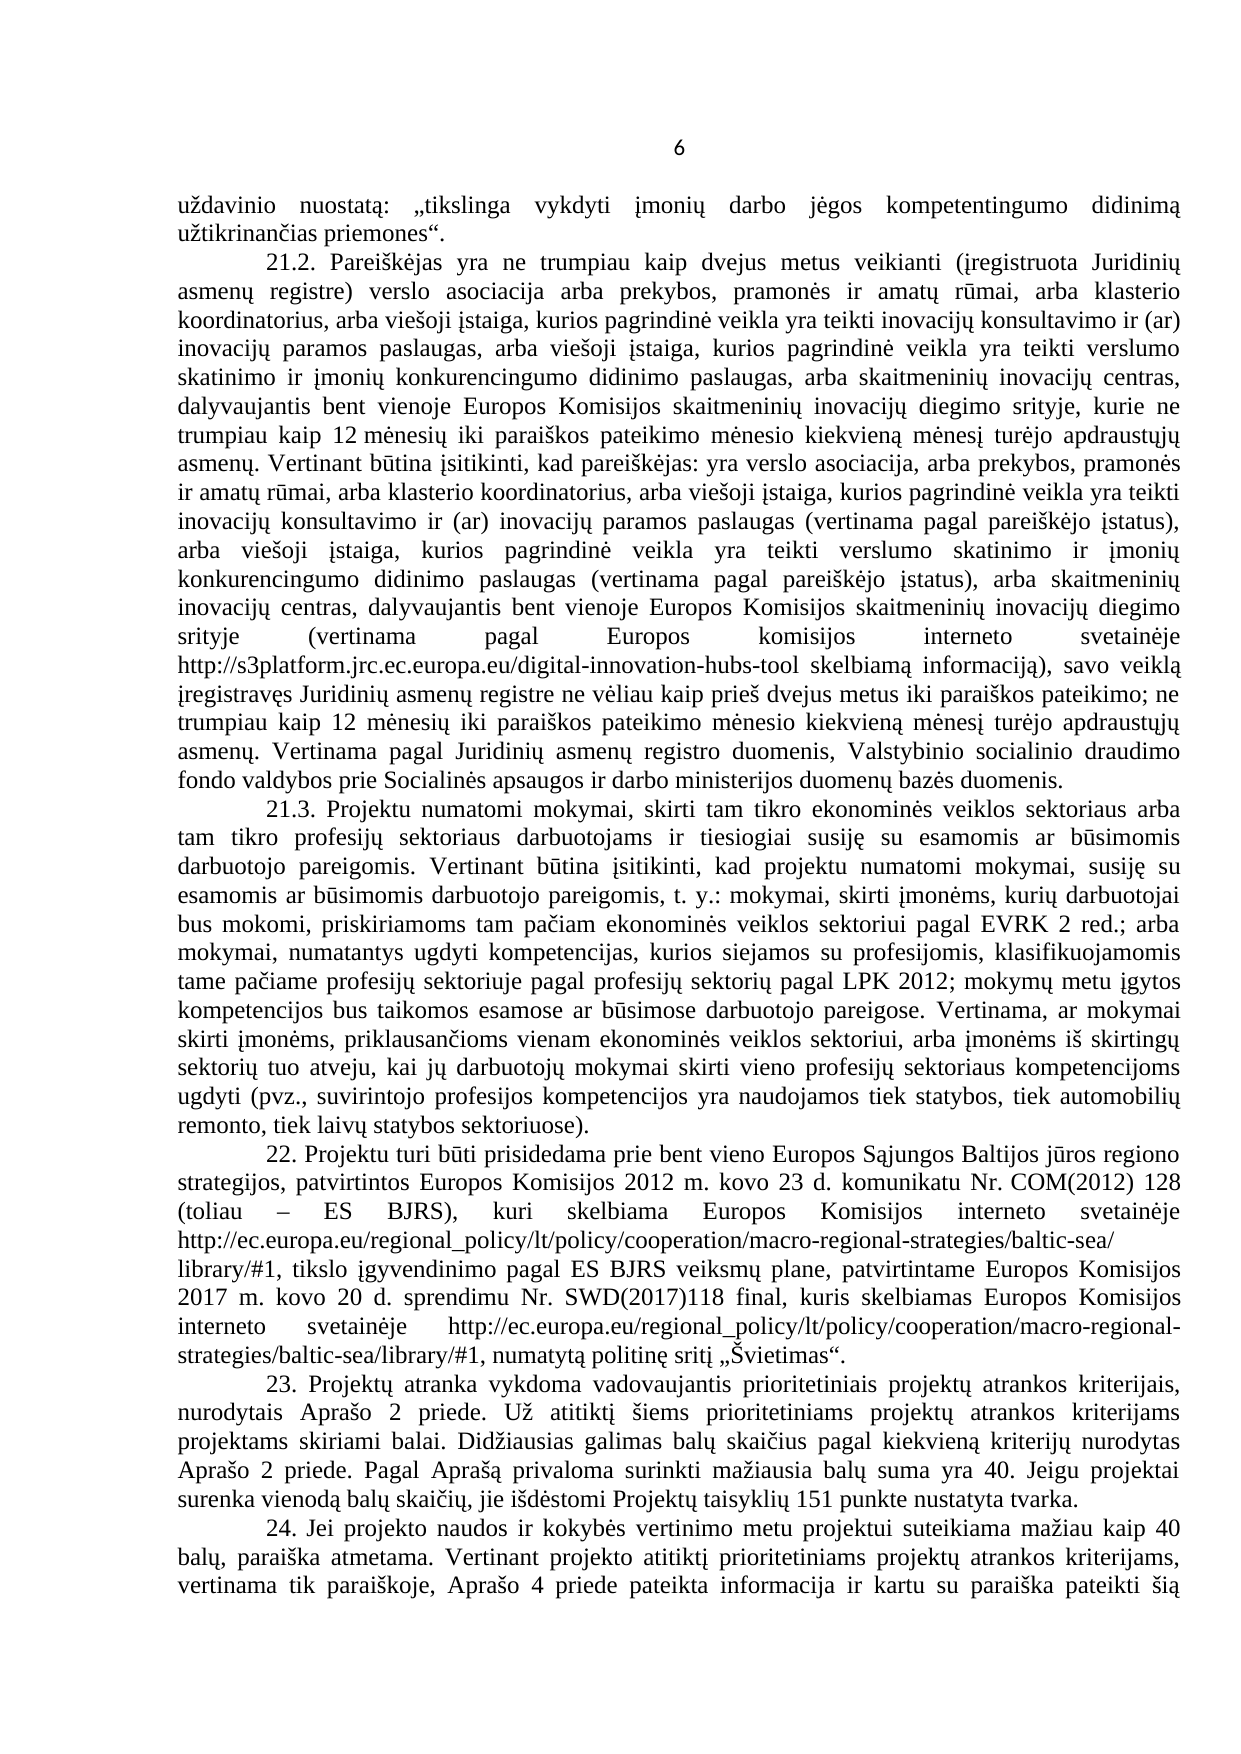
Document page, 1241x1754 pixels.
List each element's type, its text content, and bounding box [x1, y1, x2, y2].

text 23. Projektų atranka vykdoma vadovaujantis prioritetiniais projektų atrankos kriterijais, nurodytais Aprašo 2 priede. Už atitiktį šiems prioritetiniams projektų atrankos kriterijams projektams skiriami balai. Didžiausias galimas balų skaičius pagal kiekvieną kriterijų nurodytas Aprašo 2 priede. Pagal Aprašą privaloma surinkti mažiausia balų suma yra 40. Jeigu projektai surenka vienodą balų skaičių, jie išdėstomi Projektų taisyklių 151 punkte nustatyta tvarka. [177, 1369, 1181, 1513]
text 24. Jei projekto naudos ir kokybės vertinimo metu projektui suteikiama mažiau kaip 40 balų, paraiška atmetama. Vertinant projekto atitiktį prioritetiniams projektų atrankos kriterijams, vertinama tik paraiškoje, Aprašo 4 priede pateikta informacija ir kartu su paraiška pateikti šią [177, 1513, 1181, 1599]
text 22. Projektu turi būti prisidedama prie bent vieno Europos Sąjungos Baltijos jūros regiono strategijos, patvirtintos Europos Komisijos 2012 m. kovo 23 d. komunikatu Nr. COM(2012) 128 (toliau – ES BJRS), kuri skelbiama Europos Komisijos interneto svetainėje http://ec.europa.eu/regional_policy/lt/policy/cooperation/macro-regional-strategies/baltic-sea/library/#1, tikslo įgyvendinimo pagal ES BJRS veiksmų plane, patvirtintame Europos Komisijos 2017 m. kovo 20 d. sprendimu Nr. SWD(2017)118 final, kuris skelbiamas Europos Komisijos interneto svetainėje http://ec.europa.eu/regional_policy/lt/policy/cooperation/macro-regional-strategies/baltic-sea/library/#1, numatytą politinę sritį „Švietimas“. [177, 1139, 1181, 1369]
text 21.3. Projektu numatomi mokymai, skirti tam tikro ekonominės veiklos sektoriaus arba tam tikro profesijų sektoriaus darbuotojams ir tiesiogiai susiję su esamomis ar būsimomis darbuotojo pareigomis. Vertinant būtina įsitikinti, kad projektu numatomi mokymai, susiję su esamomis ar būsimomis darbuotojo pareigomis, t. y.: mokymai, skirti įmonėms, kurių darbuotojai bus mokomi, priskiriamoms tam pačiam ekonominės veiklos sektoriui pagal EVRK 2 red.; arba mokymai, numatantys ugdyti kompetencijas, kurios siejamos su profesijomis, klasifikuojamomis tame pačiame profesijų sektoriuje pagal profesijų sektorių pagal LPK 2012; mokymų metu įgytos kompetencijos bus taikomos esamose ar būsimose darbuotojo pareigose. Vertinama, ar mokymai skirti įmonėms, priklausančioms vienam ekonominės veiklos sektoriui, arba įmonėms iš skirtingų sektorių tuo atveju, kai jų darbuotojų mokymai skirti vieno profesijų sektoriaus kompetencijoms ugdyti (pvz., suvirintojo profesijos kompetencijos yra naudojamos tiek statybos, tiek automobilių remonto, tiek laivų statybos sektoriuose). [177, 794, 1181, 1139]
text 21.2. Pareiškėjas yra ne trumpiau kaip dvejus metus veikianti (įregistruota Juridinių asmenų registre) verslo asociacija arba prekybos, pramonės ir amatų rūmai, arba klasterio koordinatorius, arba viešoji įstaiga, kurios pagrindinė veikla yra teikti inovacijų konsultavimo ir (ar) inovacijų paramos paslaugas, arba viešoji įstaiga, kurios pagrindinė veikla yra teikti verslumo skatinimo ir įmonių konkurencingumo didinimo paslaugas, arba skaitmeninių inovacijų centras, dalyvaujantis bent vienoje Europos Komisijos skaitmeninių inovacijų diegimo srityje, kurie ne trumpiau kaip 12 mėnesių iki paraiškos pateikimo mėnesio kiekvieną mėnesį turėjo apdraustųjų asmenų. Vertinant būtina įsitikinti, kad pareiškėjas: yra verslo asociacija, arba prekybos, pramonės ir amatų rūmai, arba klasterio koordinatorius, arba viešoji įstaiga, kurios pagrindinė veikla yra teikti inovacijų konsultavimo ir (ar) inovacijų paramos paslaugas (vertinama pagal pareiškėjo įstatus), arba viešoji įstaiga, kurios pagrindinė veikla yra teikti verslumo skatinimo ir įmonių konkurencingumo didinimo paslaugas (vertinama pagal pareiškėjo įstatus), arba skaitmeninių inovacijų centras, dalyvaujantis bent vienoje Europos Komisijos skaitmeninių inovacijų diegimo srityje (vertinama pagal Europos komisijos interneto svetainėje http://s3platform.jrc.ec.europa.eu/digital-innovation-hubs-tool skelbiamą informaciją), savo veiklą įregistravęs Juridinių asmenų registre ne vėliau kaip prieš dvejus metus iki paraiškos pateikimo; ne trumpiau kaip 12 mėnesių iki paraiškos pateikimo mėnesio kiekvieną mėnesį turėjo apdraustųjų asmenų. Vertinama pagal Juridinių asmenų registro duomenis, Valstybinio socialinio draudimo fondo valdybos prie Socialinės apsaugos ir darbo ministerijos duomenų bazės duomenis. [177, 247, 1181, 794]
text uždavinio nuostatą: „tikslinga vykdyti įmonių darbo jėgos kompetentingumo didinimą užtikrinančias priemones“. [177, 190, 1181, 247]
